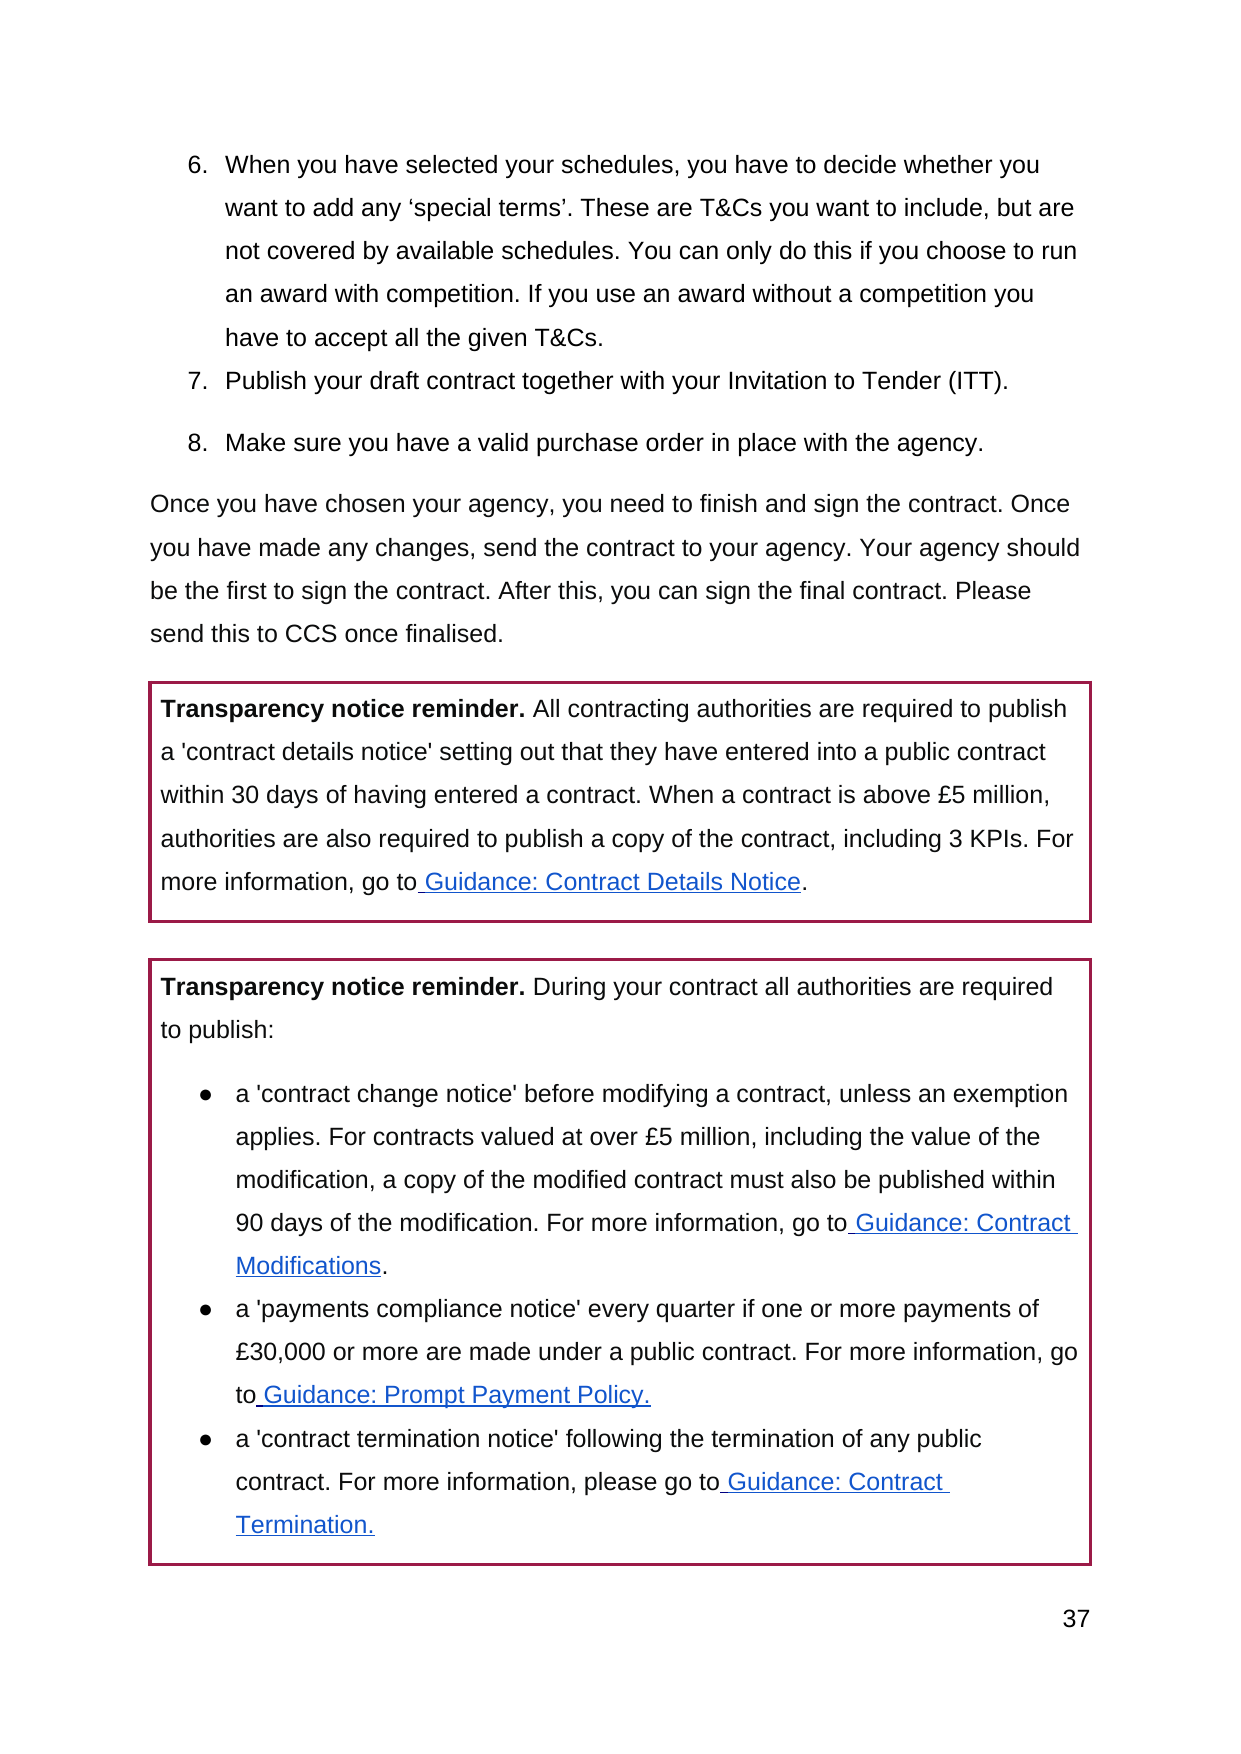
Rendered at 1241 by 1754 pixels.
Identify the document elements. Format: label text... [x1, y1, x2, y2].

table_header Transparency notice reminder. All contracting authorities are required to publish a 'contract details notice' setting out that they have entered into a public contract within 30 days of having entered a contract. When a contract is above £5 million, authorities are also required to publish a copy of the contract, including 3 KPIs. For more information, go to Guidance: Contract Details Notice. [152, 684, 1089, 920]
table_header Transparency notice reminder. During your contract all authorities are required to publish: a 'contract change notice' before modifying a contract, unless an exemption applies. For contracts valued at over £5 million, including the value of the modification, a copy of the modified contract must also be published within 90 days of the modification. For more information, go to Guidance: Contract Modifications. a 'payments compliance notice' every quarter if one or more payments of £30,000 or more are made under a public contract. For more information, go to Guidance: Prompt Payment Policy. a 'contract termination notice' following the termination of any public contract. For more information, please go to Guidance: Contract Termination. [152, 961, 1089, 1563]
list Publish your draft contract together with your Invitation to Tender (ITT). [187, 366, 1090, 394]
list When you have selected your schedules, you have to decide whether you want to add any ‘special terms’. These are T&Cs you want to include, but are not covered by available schedules. You can only do this if you choose to run an award with competition. If you use an award without a competition you have to accept all the given T&Cs. [187, 150, 1090, 351]
text Once you have chosen your agency, you need to finish and sign the contract. Once you have made any changes, send the contract to your agency. Your agency should be the first to sign the contract. After this, you can sign the final contract. Please send this to CCS once finalised. [150, 489, 1090, 647]
list Make sure you have a valid purchase order in place with the agency. [187, 427, 1090, 456]
